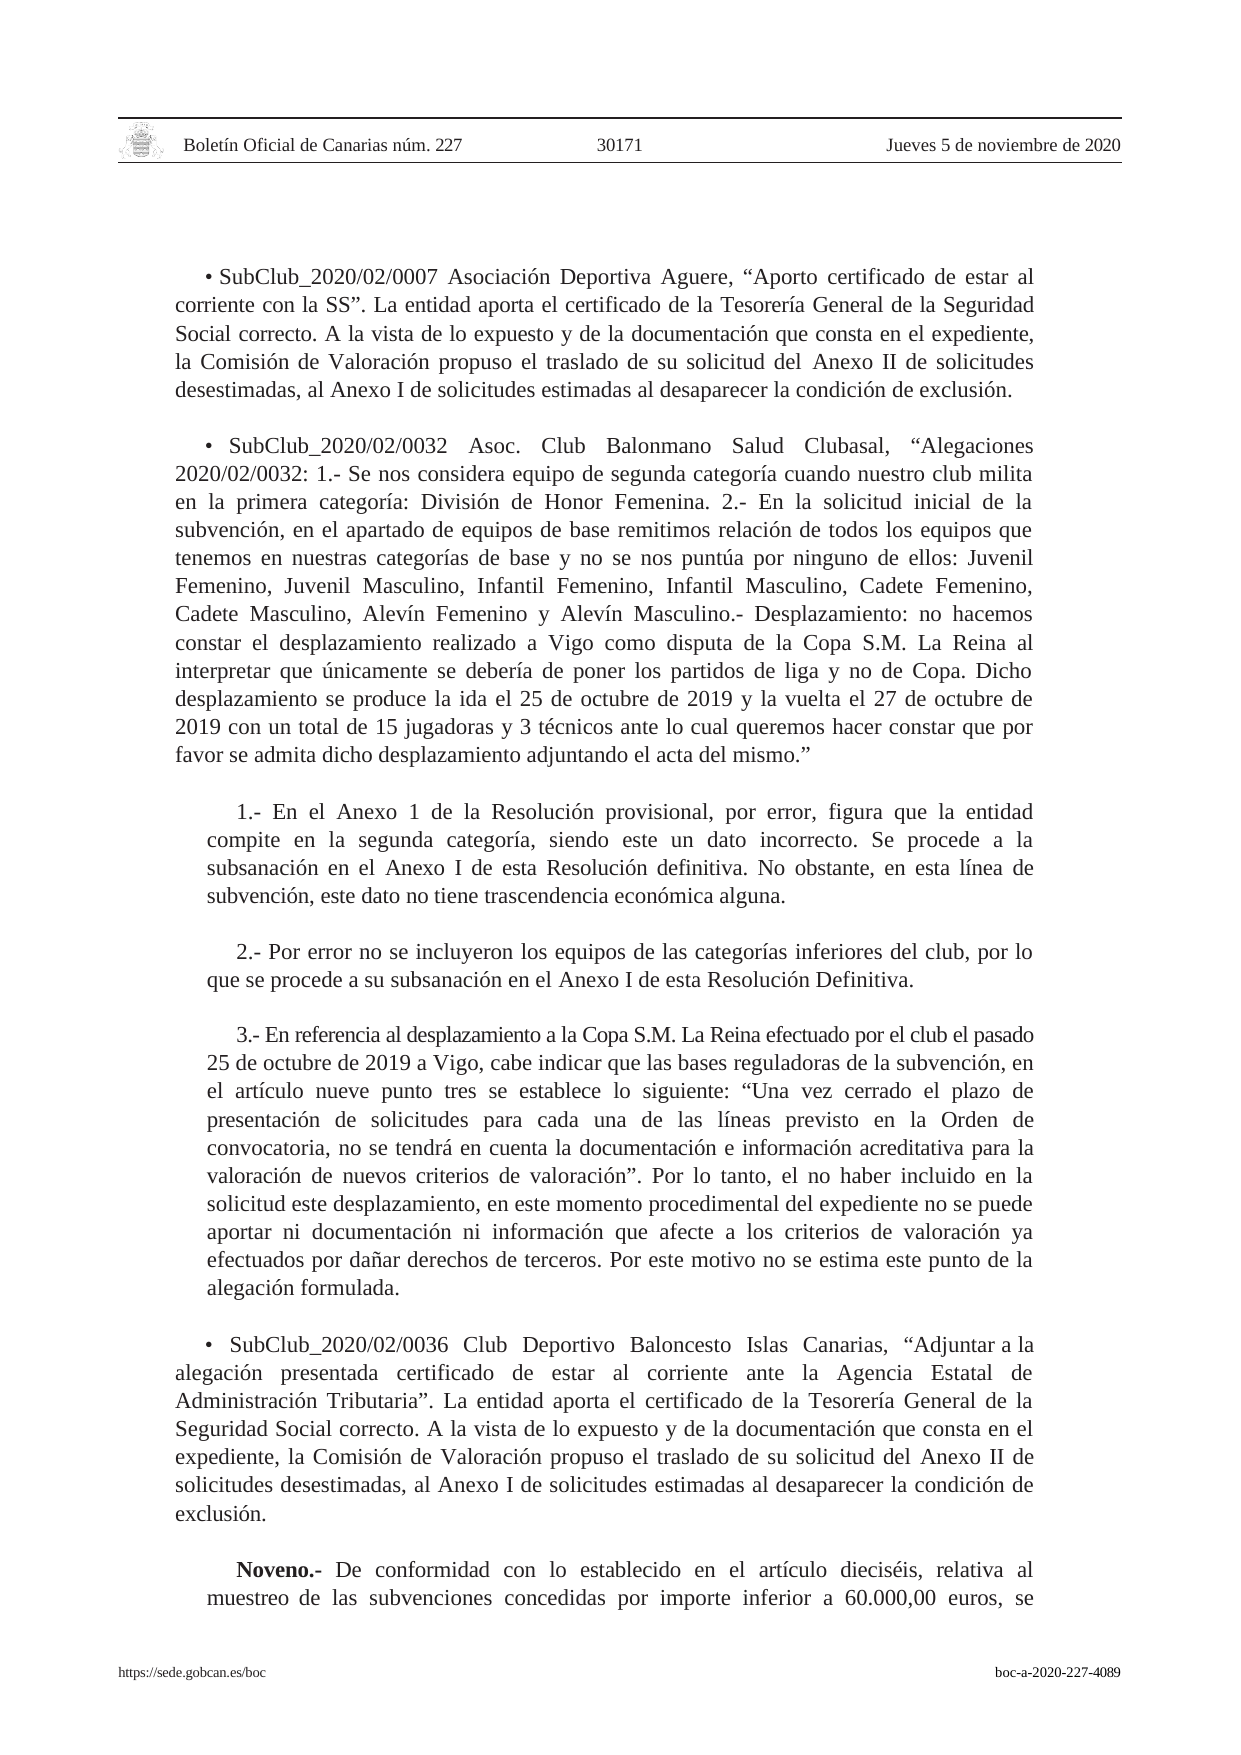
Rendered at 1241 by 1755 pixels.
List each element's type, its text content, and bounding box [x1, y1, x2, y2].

text 3.- En referencia al desplazamiento a la Copa S.M. La Reina efectuado por el club el pasado 25 de octubre de 2019 a Vigo, cabe indicar que las bases reguladoras de la subvención, en el artículo nueve punto tres se establece lo siguiente: “Una vez cerrado el plazo de presentación de solicitudes para cada una de las líneas previsto en la Orden de convocatoria, no se tendrá en cuenta la documentación e información acreditativa para la valoración de nuevos criterios de valoración”. Por lo tanto, el no haber incluido en la solicitud este desplazamiento, en este momento procedimental del expediente no se puede aportar ni documentación ni información que afecte a los criterios de valoración ya efectuados por dañar derechos de terceros. Por este motivo no se estima este punto de la alegación formulada. [207, 1021, 1034, 1301]
text 1.- En el Anexo 1 de la Resolución provisional, por error, figura que la entidad compite en la segunda categoría, siendo este un dato incorrecto. Se procede a la subsanación en el Anexo I de esta Resolución definitiva. No obstante, en esta línea de subvención, este dato no tiene trascendencia económica alguna. [207, 798, 1034, 908]
text Noveno.- De conformidad con lo establecido en el artículo dieciséis, relativa al muestreo de las subvenciones concedidas por importe inferior a 60.000,00 euros, se [207, 1556, 1034, 1610]
list SubClub_2020/02/0007 Asociación Deportiva Aguere, “Aporto certificado de estar al corriente con la SS”. La entidad aporta el certificado de la Tesorería General de la Seguridad Social correcto. A la vista de lo expuesto y de la documentación que consta en el expediente, la Comisión de Valoración propuso el traslado de su solicitud del Anexo II de solicitudes desestimadas, al Anexo I de solicitudes estimadas al desaparecer la condición de exclusión. [175, 263, 1034, 402]
text 2.- Por error no se incluyeron los equipos de las categorías inferiores del club, por lo que se procede a su subsanación en el Anexo I de esta Resolución Definitiva. [207, 938, 1034, 992]
list SubClub_2020/02/0036 Club Deportivo Baloncesto Islas Canarias, “Adjuntar a la alegación presentada certificado de estar al corriente ante la Agencia Estatal de Administración Tributaria”. La entidad aporta el certificado de la Tesorería General de la Seguridad Social correcto. A la vista de lo expuesto y de la documentación que consta en el expediente, la Comisión de Valoración propuso el traslado de su solicitud del Anexo II de solicitudes desestimadas, al Anexo I de solicitudes estimadas al desaparecer la condición de exclusión. [175, 1331, 1034, 1526]
list SubClub_2020/02/0032 Asoc. Club Balonmano Salud Clubasal, “Alegaciones 2020/02/0032: 1.- Se nos considera equipo de segunda categoría cuando nuestro club milita en la primera categoría: División de Honor Femenina. 2.- En la solicitud inicial de la subvención, en el apartado de equipos de base remitimos relación de todos los equipos que tenemos en nuestras categorías de base y no se nos puntúa por ninguno de ellos: Juvenil Femenino, Juvenil Masculino, Infantil Femenino, Infantil Masculino, Cadete Femenino, Cadete Masculino, Alevín Femenino y Alevín Masculino.- Desplazamiento: no hacemos constar el desplazamiento realizado a Vigo como disputa de la Copa S.M. La Reina al interpretar que únicamente se debería de poner los partidos de liga y no de Copa. Dicho desplazamiento se produce la ida el 25 de octubre de 2019 y la vuelta el 27 de octubre de 2019 con un total de 15 jugadoras y 3 técnicos ante lo cual queremos hacer constar que por favor se admita dicho desplazamiento adjuntando el acta del mismo.” [175, 432, 1034, 767]
